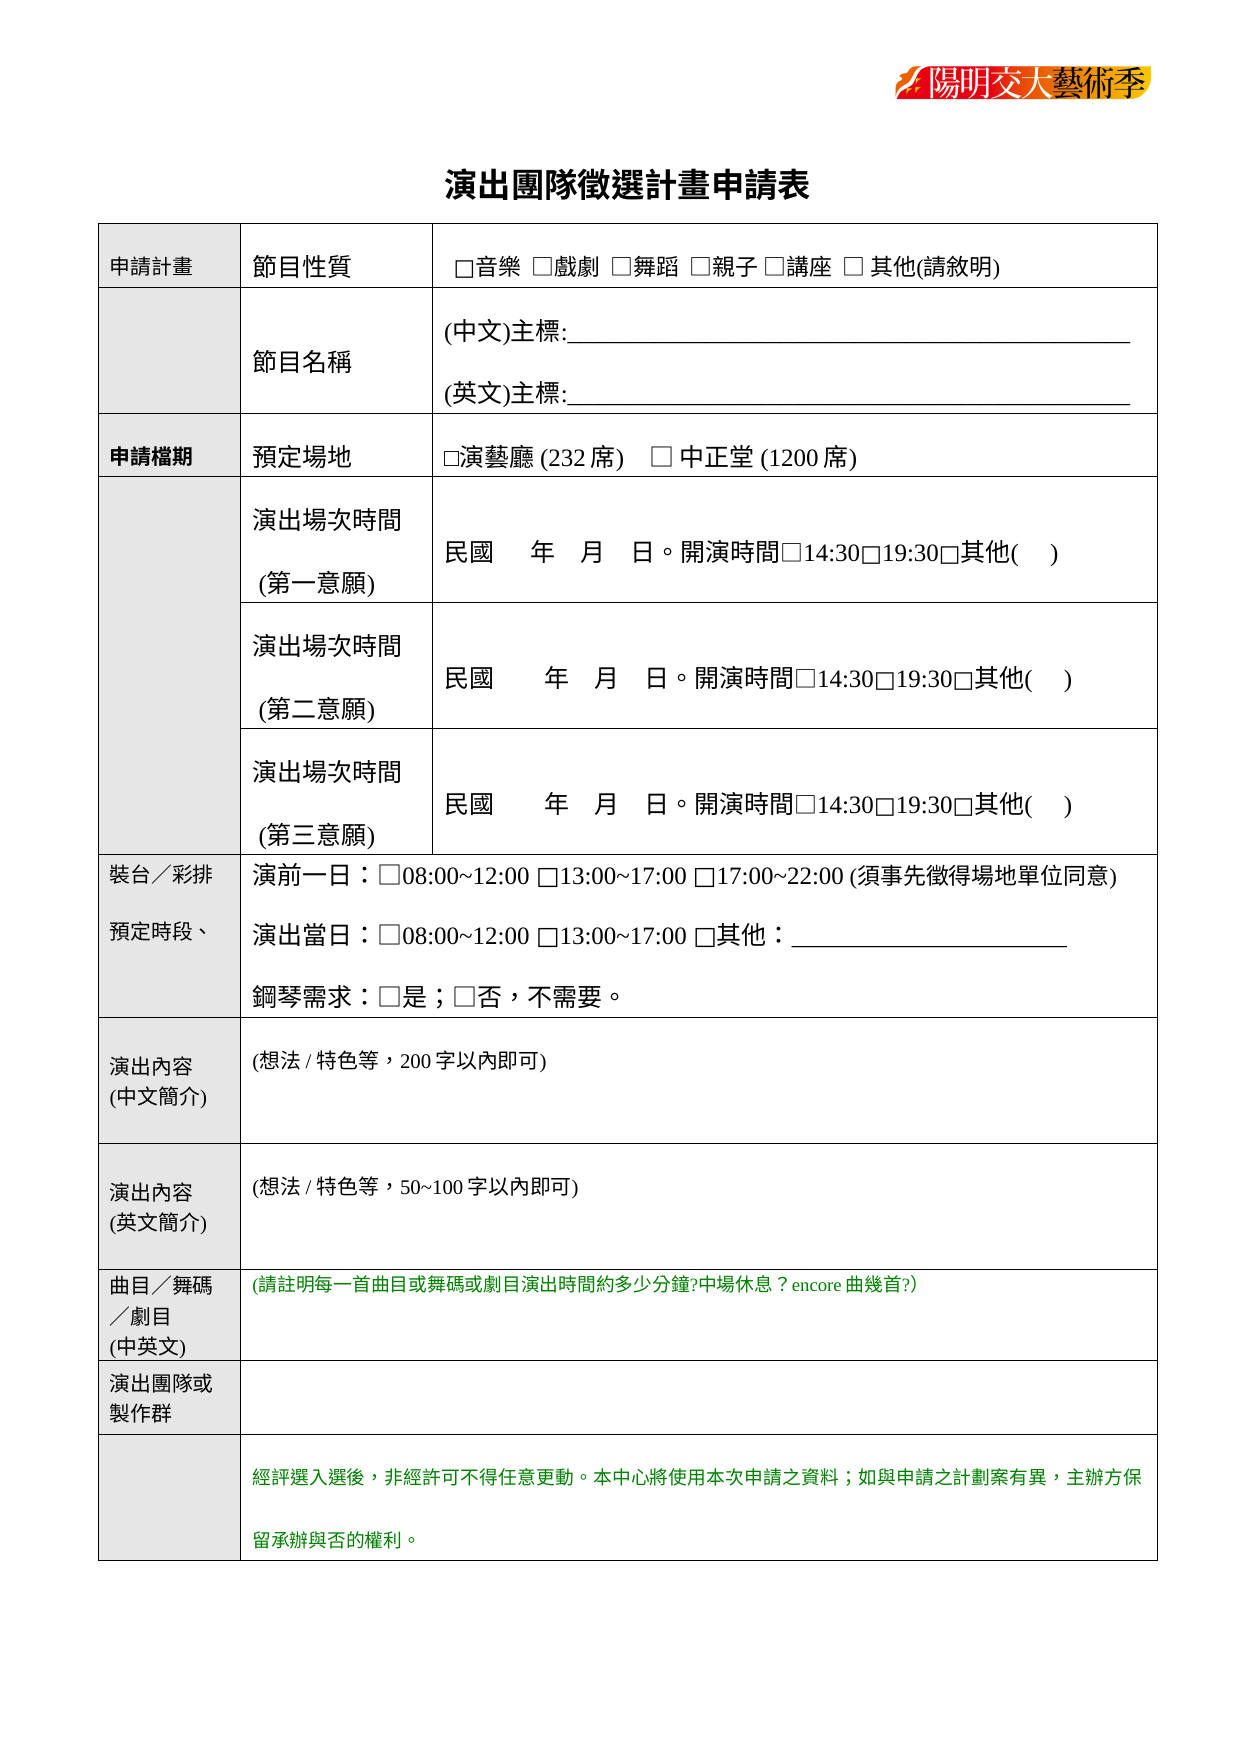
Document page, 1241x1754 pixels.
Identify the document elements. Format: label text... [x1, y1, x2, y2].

table_cell [241, 1361, 1157, 1434]
table_cell 民國 年 月 日。開演時間□14:30□19:30□其他( ) [433, 603, 1157, 728]
table_cell 經評選入選後，非經許可不得任意更動。本中心將使用本次申請之資料；如與申請之計劃案有異，主辦方保留承辦與否的權利。 [241, 1435, 1157, 1560]
table_cell 演出場次時間 (第二意願) [241, 603, 432, 728]
table_cell [99, 1435, 240, 1560]
table_cell 演出場次時間 (第一意願) [241, 477, 432, 602]
table_cell (請註明每一首曲目或舞碼或劇目演出時間約多少分鐘?中場休息？encore曲幾首?） [241, 1270, 1157, 1360]
table_cell 裝台／彩排 預定時段、 [99, 855, 240, 1017]
table_cell 民國 年 月 日。開演時間□14:30□19:30□其他( ) [433, 729, 1157, 854]
table_header 節目性質 [241, 224, 432, 287]
text 演出團隊徵選計畫申請表 [103, 142, 1152, 204]
table_cell 演前一日：□08:00~12:00 □13:00~17:00 □17:00~22:00 (須事先徵得場地單位同意) 演出當日：□08:00~12:00 □13:00~17:00 □其他：______________________ 鋼琴需求：□是；□否，不需要。 [241, 855, 1157, 1017]
table_cell 演出團隊或製作群 [99, 1361, 240, 1434]
table_cell (想法 / 特色等，200字以內即可) [241, 1018, 1157, 1143]
table_cell 申請檔期 [99, 414, 240, 476]
table_cell 曲目／舞碼／劇目 (中英文) [99, 1270, 240, 1360]
table_cell (想法 / 特色等，50~100字以內即可) [241, 1144, 1157, 1269]
table_cell 民國 年 月 日。開演時間□14:30□19:30□其他( ) [433, 477, 1157, 602]
table_cell 預定場地 [241, 414, 432, 476]
table_cell (中文)主標:_____________________________________________ (英文)主標:_____________________________________________ [433, 288, 1157, 413]
table_header □音樂 □戲劇 □舞蹈 □親子 □講座 □ 其他(請敘明) [433, 224, 1157, 287]
table_cell 演出內容 (中文簡介) [99, 1018, 240, 1143]
table_cell □演藝廳 (232席) □ 中正堂 (1200席) [433, 414, 1157, 476]
table_cell [99, 288, 240, 413]
table_cell 演出內容 (英文簡介) [99, 1144, 240, 1269]
table_cell 節目名稱 [241, 288, 432, 413]
table_cell 演出場次時間 (第三意願) [241, 729, 432, 854]
table_cell [99, 477, 240, 854]
table_header 申請計畫 [99, 224, 240, 287]
